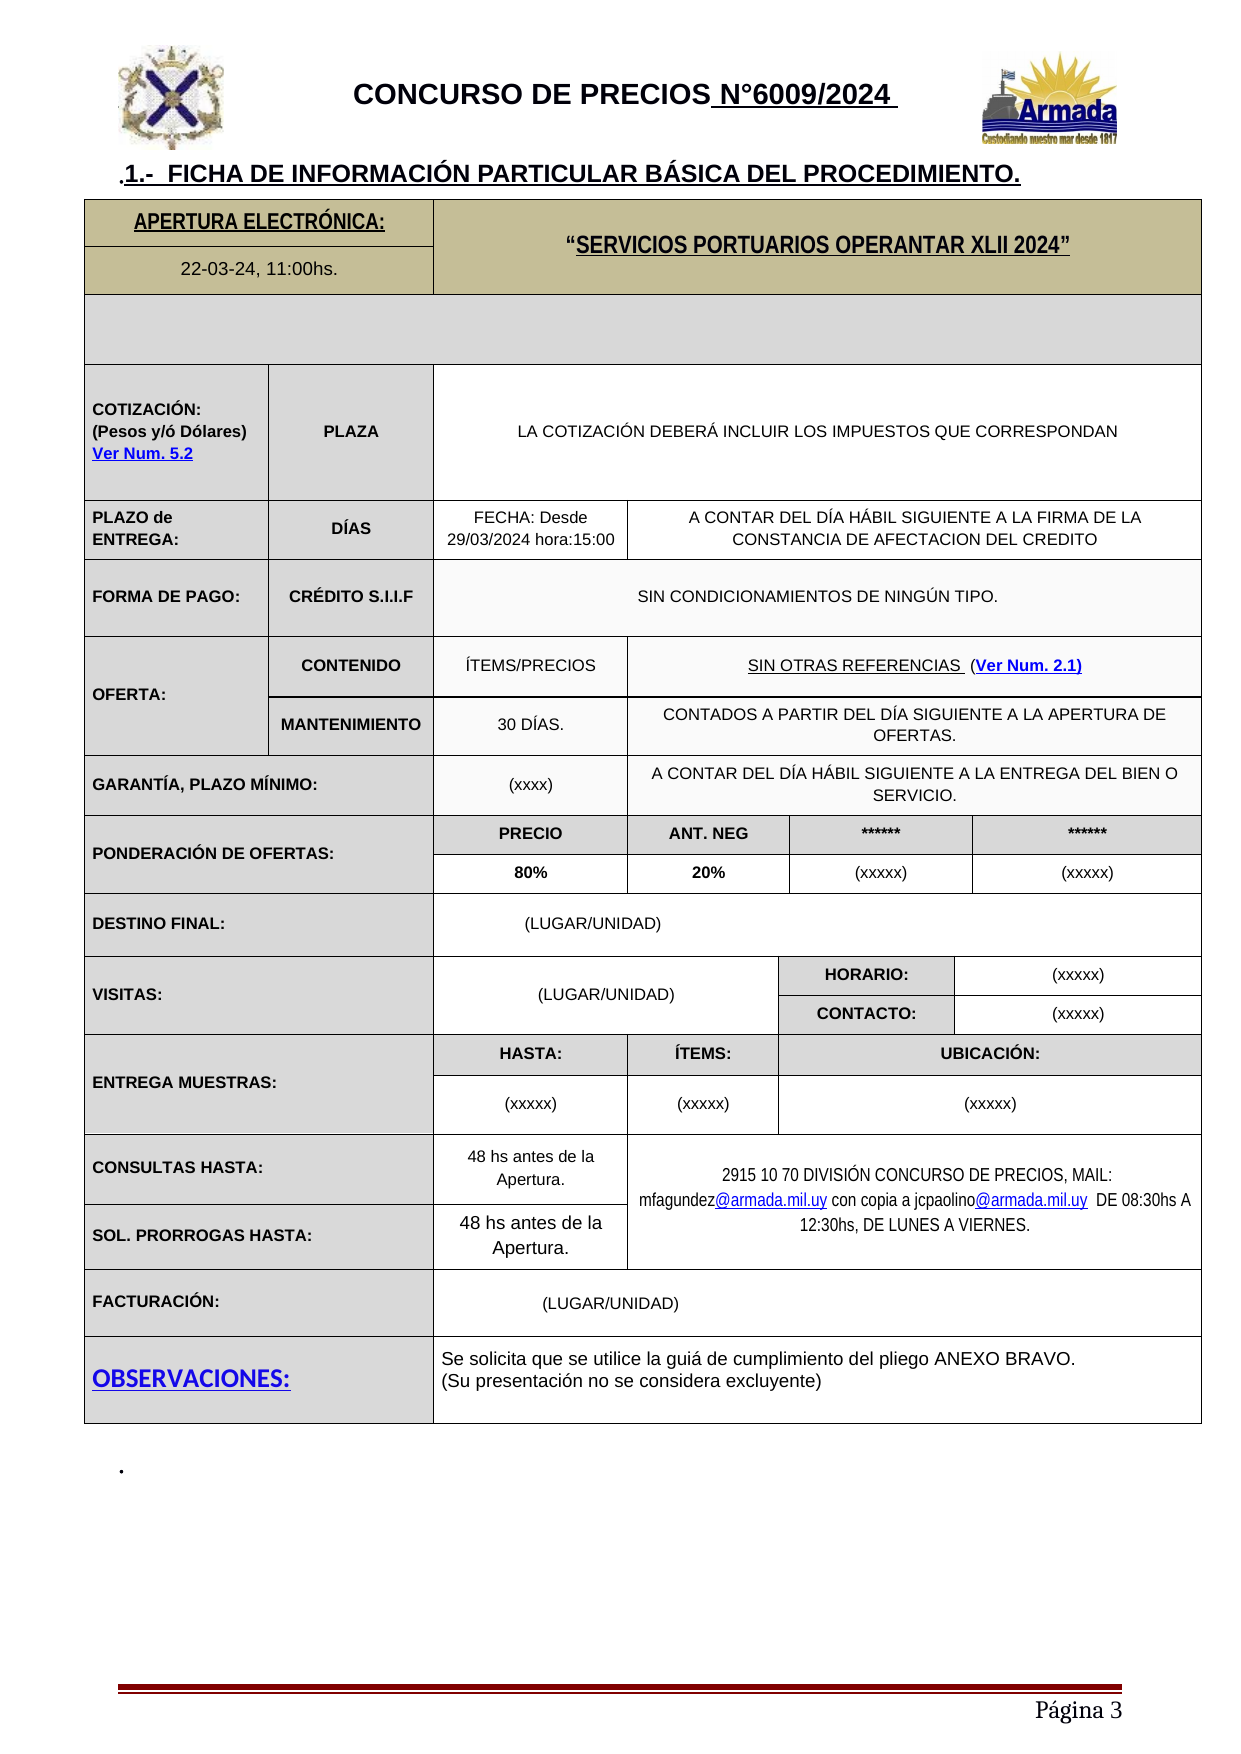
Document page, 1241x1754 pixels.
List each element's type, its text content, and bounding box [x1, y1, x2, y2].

table_cell ÍTEMS/PRECIOS [434, 637, 627, 696]
table_cell (xxxxx) [779, 1076, 1201, 1133]
picture [118, 45, 224, 150]
table_cell GARANTÍA, PLAZO MÍNIMO: [85, 756, 433, 815]
table_cell CRÉDITO S.I.I.F [269, 560, 433, 636]
table_cell (xxxxx) [790, 855, 972, 893]
table_cell PLAZO de ENTREGA: [85, 501, 268, 559]
table_cell VISITAS: [85, 957, 433, 1034]
table_cell (LUGAR/UNIDAD) [434, 894, 1201, 956]
table_cell PONDERACIÓN DE OFERTAS: [85, 816, 433, 893]
table_cell CONTADOS A PARTIR DEL DÍA SIGUIENTE A LA APERTURA DE OFERTAS. [628, 698, 1201, 755]
table_header “SERVICIOS PORTUARIOS OPERANTAR XLII 2024” [434, 200, 1201, 294]
table_cell DESTINO FINAL: [85, 894, 433, 956]
table_cell SIN OTRAS REFERENCIAS (Ver Num. 2.1) [628, 637, 1201, 696]
table_cell HASTA: [434, 1035, 627, 1075]
table_cell (xxxx) [434, 756, 627, 815]
table_cell 22-03-24, 11:00hs. [85, 247, 433, 294]
table_cell (xxxxx) [955, 957, 1201, 995]
table_cell ENTREGA MUESTRAS: [85, 1035, 433, 1133]
table_cell ****** [790, 816, 972, 854]
table_cell PLAZA [269, 365, 433, 500]
table_cell [85, 295, 1201, 364]
table_cell (xxxxx) [628, 1076, 778, 1133]
picture [982, 51, 1117, 144]
table_cell 2915 10 70 DIVISIÓN CONCURSO DE PRECIOS, MAIL: mfagundez@armada.mil.uy con copia a jcpaolino@armada.mil.uy DE 08:30hs A 12:30hs, DE LUNES A VIERNES. [628, 1135, 1201, 1269]
table_cell FACTURACIÓN: [85, 1270, 433, 1336]
table_cell 48 hs antes de la Apertura. [434, 1205, 627, 1269]
table_cell HORARIO: [779, 957, 954, 995]
table_cell (xxxxx) [973, 855, 1201, 893]
table_cell (xxxxx) [955, 996, 1201, 1034]
table_cell A CONTAR DEL DÍA HÁBIL SIGUIENTE A LA ENTREGA DEL BIEN O SERVICIO. [628, 756, 1201, 815]
table_header APERTURA ELECTRÓNICA: [85, 200, 433, 246]
table_cell 30 DÍAS. [434, 698, 627, 755]
table_cell (LUGAR/UNIDAD) [434, 1270, 1201, 1336]
table_cell PRECIO [434, 816, 627, 854]
table_cell OBSERVACIONES: [85, 1337, 433, 1423]
table_cell COTIZACIÓN: (Pesos y/ó Dólares) Ver Num. 5.2 [85, 365, 268, 500]
table_cell (xxxxx) [434, 1076, 627, 1133]
table_cell CONTACTO: [779, 996, 954, 1034]
table_cell UBICACIÓN: [779, 1035, 1201, 1075]
table_cell 48 hs antes de la Apertura. [434, 1135, 627, 1204]
table_cell ANT. NEG [628, 816, 789, 854]
table_cell 20% [628, 855, 789, 893]
table_cell A CONTAR DEL DÍA HÁBIL SIGUIENTE A LA FIRMA DE LA CONSTANCIA DE AFECTACION DEL CREDITO [628, 501, 1201, 559]
table_cell SOL. PRORROGAS HASTA: [85, 1205, 433, 1269]
table_cell FORMA DE PAGO: [85, 560, 268, 636]
table_cell MANTENIMIENTO [269, 698, 433, 755]
table_cell ****** [973, 816, 1201, 854]
table_cell ÍTEMS: [628, 1035, 778, 1075]
table_cell (LUGAR/UNIDAD) [434, 957, 778, 1034]
table_cell DÍAS [269, 501, 433, 559]
table_cell OFERTA: [85, 637, 268, 755]
table_cell CONSULTAS HASTA: [85, 1135, 433, 1204]
table_cell LA COTIZACIÓN DEBERÁ INCLUIR LOS IMPUESTOS QUE CORRESPONDAN [434, 365, 1201, 500]
table_cell Se solicita que se utilice la guiá de cumplimiento del pliego ANEXO BRAVO. (Su presentación no se considera excluyente) [434, 1337, 1201, 1423]
table_cell SIN CONDICIONAMIENTOS DE NINGÚN TIPO. [434, 560, 1201, 636]
table_cell CONTENIDO [269, 637, 433, 696]
table_cell 80% [434, 855, 627, 893]
subtitle 1.- FICHA DE INFORMACIÓN PARTICULAR BÁSICA DEL PROCEDIMIENTO. [118, 159, 1122, 188]
table_cell FECHA: Desde 29/03/2024 hora:15:00 [434, 501, 627, 559]
